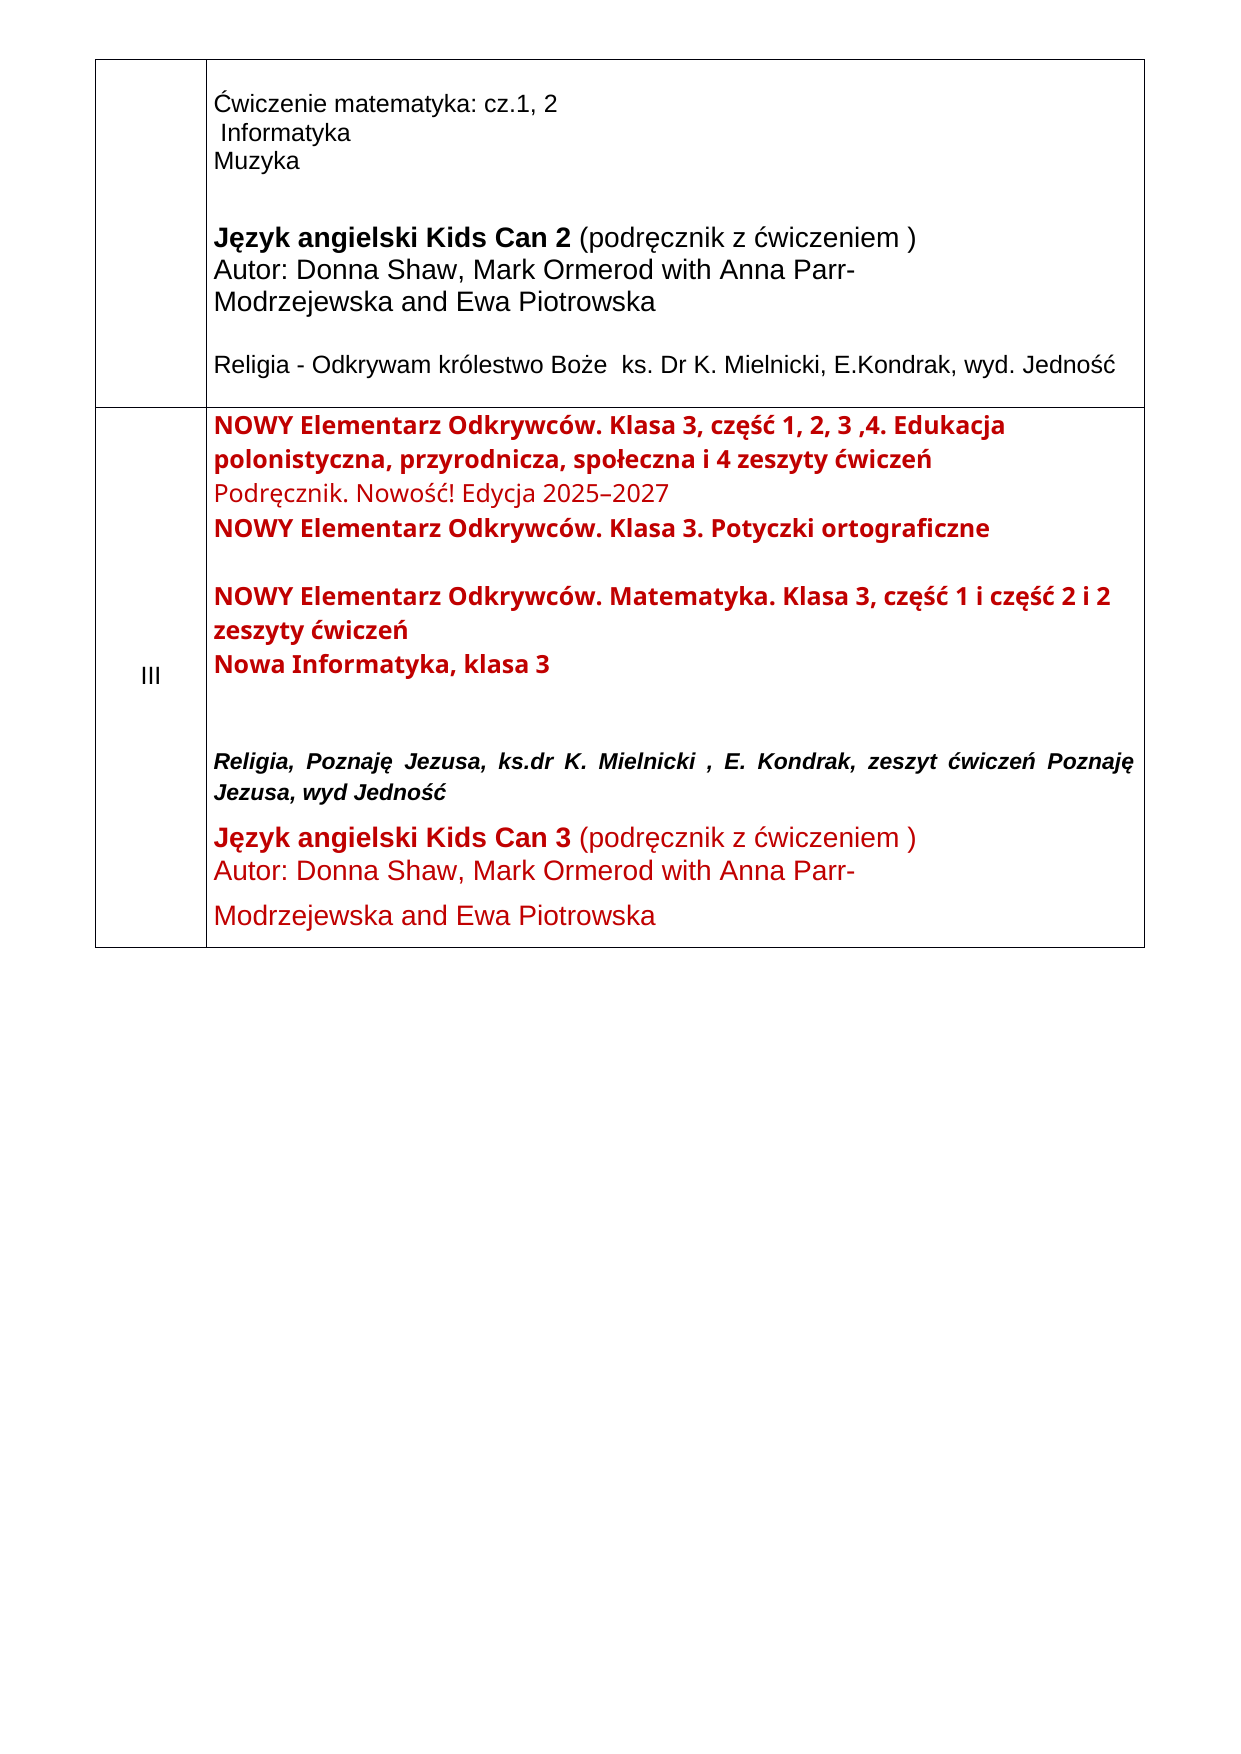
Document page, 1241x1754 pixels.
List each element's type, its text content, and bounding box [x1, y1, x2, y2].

table_cell III [96, 408, 206, 947]
table_cell Wyd. Nowa Era Nowy Elementarz Odkrywców Autorzy: Barbara Stępień, Ewa Hryszkiewicz, Joanna Winiecka-Nowak Realizacja w latach: 2023/2024 2024/2025 2025/2026 Podręcznik cz. 1,2,3,4 Podręcznik matematyka cz.1, 2 Zeszyt ćwiczeń Edukacja polonistyczna, przyrodnicza, społeczna cz.1, 2,3,4 Ćwiczenie matematyka: cz.1, 2 Informatyka Muzyka Język angielski Kids Can 2 (podręcznik z ćwiczeniem ) Autor: Donna Shaw, Mark Ormerod with Anna Parr- Modrzejewska and Ewa Piotrowska Religia - Odkrywam królestwo Boże ks. Dr K. Mielnicki, E.Kondrak, wyd. Jedność [207, 60, 1144, 407]
table_cell [96, 60, 206, 407]
table_cell NOWY Elementarz Odkrywców. Klasa 3, część 1, 2, 3 ,4. Edukacja polonistyczna, przyrodnicza, społeczna i 4 zeszyty ćwiczeń Podręcznik. Nowość! Edycja 2025–2027 NOWY Elementarz Odkrywców. Klasa 3. Potyczki ortograficzne NOWY Elementarz Odkrywców. Matematyka. Klasa 3, część 1 i część 2 i 2 zeszyty ćwiczeń Nowa Informatyka, klasa 3 Religia, Poznaję Jezusa, ks.dr K. Mielnicki , E. Kondrak, zeszyt ćwiczeń Poznaję Jezusa, wyd Jedność Język angielski Kids Can 3 (podręcznik z ćwiczeniem ) Autor: Donna Shaw, Mark Ormerod with Anna Parr- Modrzejewska and Ewa Piotrowska [207, 408, 1144, 947]
